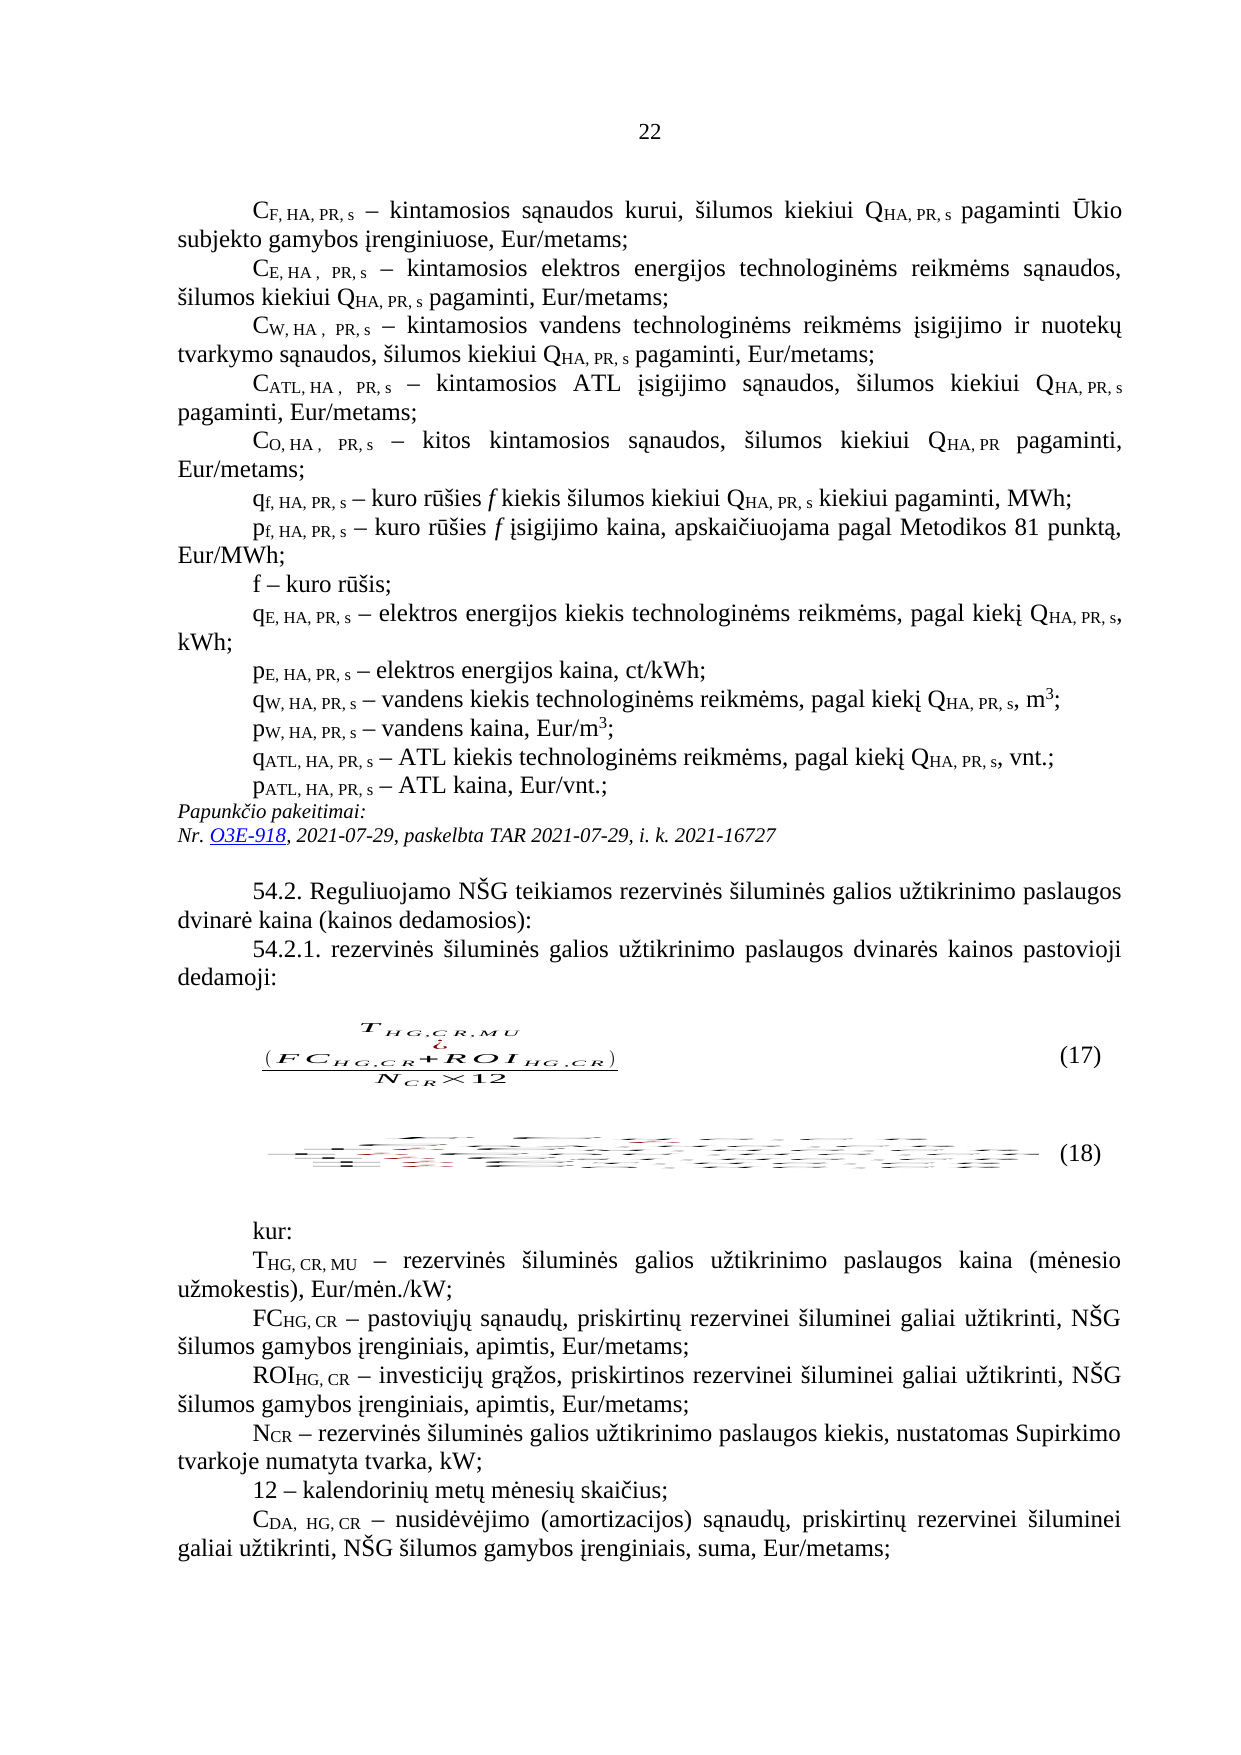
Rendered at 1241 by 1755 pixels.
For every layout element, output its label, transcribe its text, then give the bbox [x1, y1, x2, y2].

table_header [177, 1118, 248, 1188]
text FCHG, CR – pastoviųjų sąnaudų, priskirtinų rezervinei šiluminei galiai užtikrinti, NŠG šilumos gamybos įrenginiais, apimtis, Eur/metams; [177, 1303, 1122, 1360]
text pW, HA, PR, s – vandens kaina, Eur/m3; [177, 713, 1122, 742]
text pE, HA, PR, s – elektros energijos kaina, ct/kWh; [177, 656, 1122, 684]
text qf, HA, PR, s – kuro rūšies f kiekis šilumos kiekiui QHA, PR, s kiekiui pagaminti, MWh; [177, 483, 1122, 512]
table_header (18) [1039, 1118, 1122, 1188]
text Nr. O3E-918, 2021-07-29, paskelbta TAR 2021-07-29, i. k. 2021-16727 [177, 823, 1122, 847]
table_header (17) [1039, 1020, 1122, 1089]
text Papunkčio pakeitimai: [177, 799, 1122, 823]
text CO, HA , PR, s – kitos kintamosios sąnaudos, šilumos kiekiui QHA, PR pagaminti, Eur/metams; [177, 426, 1122, 483]
text kur: [177, 1216, 1122, 1245]
text pATL, HA, PR, s – ATL kaina, Eur/vnt.; [177, 771, 1122, 799]
text 12 – kalendorinių metų mėnesių skaičius; [177, 1475, 1122, 1504]
text 54.2. Reguliuojamo NŠG teikiamos rezervinės šiluminės galios užtikrinimo paslaugos dvinarė kaina (kainos dedamosios): [177, 876, 1122, 934]
table_header [249, 1020, 1038, 1089]
text qATL, HA, PR, s – ATL kiekis technologinėms reikmėms, pagal kiekį QHA, PR, s, vnt.; [177, 742, 1122, 771]
text CF, HA, PR, s – kintamosios sąnaudos kurui, šilumos kiekiui QHA, PR, s pagaminti Ūkio subjekto gamybos įrenginiuose, Eur/metams; [177, 196, 1122, 253]
text qE, HA, PR, s – elektros energijos kiekis technologinėms reikmėms, pagal kiekį QHA, PR, s, kWh; [177, 598, 1122, 656]
text CW, HA , PR, s – kintamosios vandens technologinėms reikmėms įsigijimo ir nuotekų tvarkymo sąnaudos, šilumos kiekiui QHA, PR, s pagaminti, Eur/metams; [177, 311, 1122, 368]
text CATL, HA , PR, s – kintamosios ATL įsigijimo sąnaudos, šilumos kiekiui QHA, PR, s pagaminti, Eur/metams; [177, 368, 1122, 426]
text pf, HA, PR, s – kuro rūšies f įsigijimo kaina, apskaičiuojama pagal Metodikos 81 punktą, Eur/MWh; [177, 512, 1122, 569]
table_header [177, 1020, 248, 1089]
text f – kuro rūšis; [177, 569, 1122, 598]
table_header [249, 1118, 1038, 1188]
text CE, HA , PR, s – kintamosios elektros energijos technologinėms reikmėms sąnaudos, šilumos kiekiui QHA, PR, s pagaminti, Eur/metams; [177, 253, 1122, 311]
text 54.2.1. rezervinės šiluminės galios užtikrinimo paslaugos dvinarės kainos pastovioji dedamoji: [177, 934, 1122, 991]
text qW, HA, PR, s – vandens kiekis technologinėms reikmėms, pagal kiekį QHA, PR, s, m3; [177, 684, 1122, 713]
text THG, CR, MU – rezervinės šiluminės galios užtikrinimo paslaugos kaina (mėnesio užmokestis), Eur/mėn./kW; [177, 1245, 1122, 1303]
text NCR – rezervinės šiluminės galios užtikrinimo paslaugos kiekis, nustatomas Supirkimo tvarkoje numatyta tvarka, kW; [177, 1418, 1122, 1475]
text CDA, HG, CR – nusidėvėjimo (amortizacijos) sąnaudų, priskirtinų rezervinei šiluminei galiai užtikrinti, NŠG šilumos gamybos įrenginiais, suma, Eur/metams; [177, 1504, 1122, 1561]
text ROIHG, CR – investicijų grąžos, priskirtinos rezervinei šiluminei galiai užtikrinti, NŠG šilumos gamybos įrenginiais, apimtis, Eur/metams; [177, 1360, 1122, 1418]
